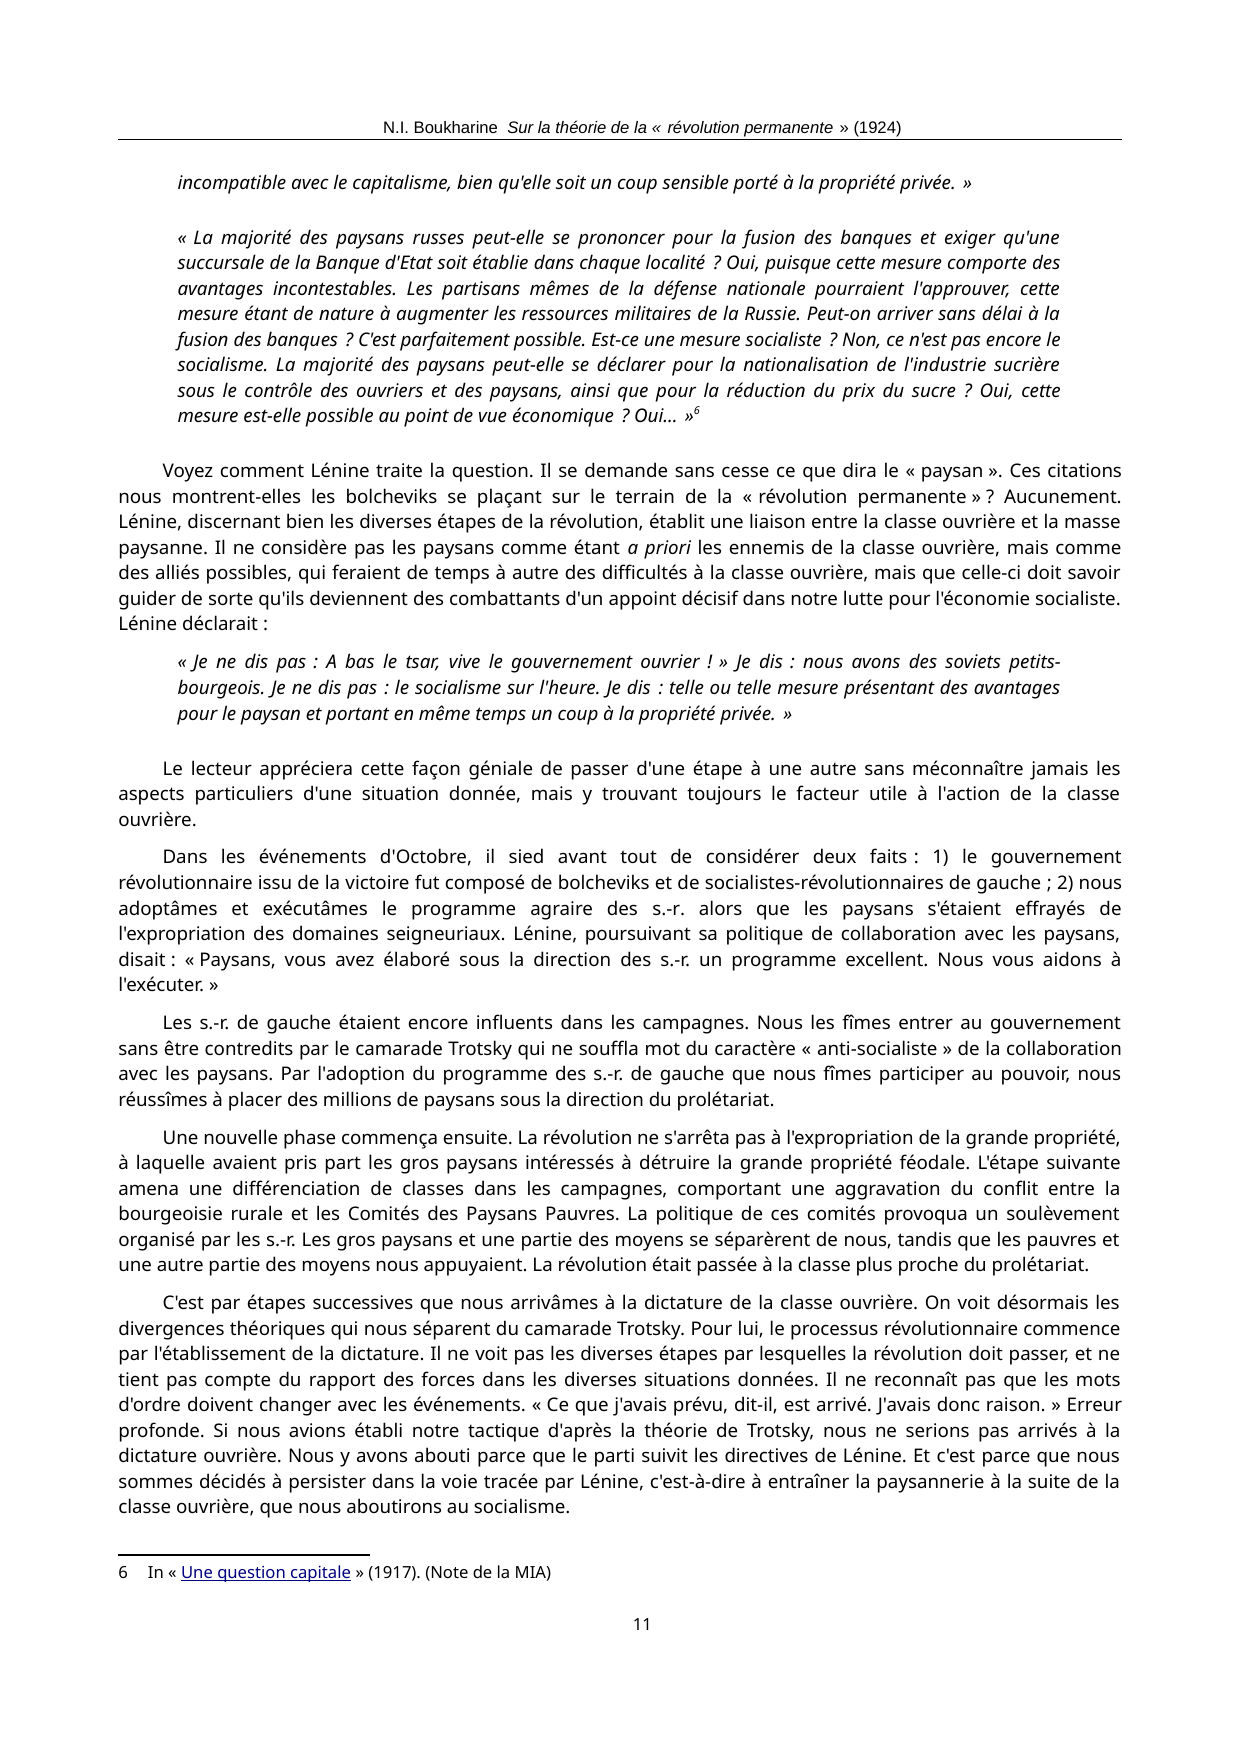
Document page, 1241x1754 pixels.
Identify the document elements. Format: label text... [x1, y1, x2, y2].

text Une nouvelle phase commença ensuite. La révolution ne s'arrêta pas à l'expropriation de la grande propriété, à laquelle avaient pris part les gros paysans intéressés à détruire la grande propriété féodale. L'étape suivante amena une différenciation de classes dans les campagnes, comportant une aggravation du conflit entre la bourgeoisie rurale et les Comités des Paysans Pauvres. La politique de ces comités provoqua un soulèvement organisé par les s.-r. Les gros paysans et une partie des moyens se séparèrent de nous, tandis que les pauvres et une autre partie des moyens nous appuyaient. La révolution était passée à la classe plus proche du prolétariat. [118, 1124, 1122, 1277]
text Les s.-r. de gauche étaient encore influents dans les campagnes. Nous les fîmes entrer au gouvernement sans être contredits par le camarade Trotsky qui ne souffla mot du caractère « anti-socialiste » de la collaboration avec les paysans. Par l'adoption du programme des s.-r. de gauche que nous fîmes participer au pouvoir, nous réussîmes à placer des millions de paysans sous la direction du prolétariat. [118, 1009, 1122, 1112]
text incompatible avec le capitalisme, bien qu'elle soit un coup sensible porté à la propriété privée. » [177, 169, 1063, 194]
text Voyez comment Lénine traite la question. Il se demande sans cesse ce que dira le « paysan ». Ces citations nous montrent-elles les bolcheviks se plaçant sur le terrain de la « révolution permanente » ? Aucunement. Lénine, discernant bien les diverses étapes de la révolution, établit une liaison entre la classe ouvrière et la masse paysanne. Il ne considère pas les paysans comme étant a priori les ennemis de la classe ouvrière, mais comme des alliés possibles, qui feraient de temps à autre des difficultés à la classe ouvrière, mais que celle-ci doit savoir guider de sorte qu'ils deviennent des combattants d'un appoint décisif dans notre lutte pour l'économie socialiste. Lénine déclarait : [118, 458, 1122, 636]
text « Je ne dis pas : A bas le tsar, vive le gouvernement ouvrier ! » Je dis : nous avons des soviets petits-bourgeois. Je ne dis pas : le socialisme sur l'heure. Je dis : telle ou telle mesure présentant des avantages pour le paysan et portant en même temps un coup à la propriété privée. » [177, 649, 1063, 725]
text Le lecteur appréciera cette façon géniale de passer d'une étape à une autre sans méconnaître jamais les aspects particuliers d'une situation donnée, mais y trouvant toujours le facteur utile à l'action de la classe ouvrière. [118, 755, 1122, 831]
text C'est par étapes successives que nous arrivâmes à la dictature de la classe ouvrière. On voit désormais les divergences théoriques qui nous séparent du camarade Trotsky. Pour lui, le processus révolutionnaire commence par l'établissement de la dictature. Il ne voit pas les diverses étapes par lesquelles la révolution doit passer, et ne tient pas compte du rapport des forces dans les diverses situations données. Il ne reconnaît pas que les mots d'ordre doivent changer avec les événements. « Ce que j'avais prévu, dit-il, est arrivé. J'avais donc raison. » Erreur profonde. Si nous avions établi notre tactique d'après la théorie de Trotsky, nous ne serions pas arrivés à la dictature ouvrière. Nous y avons abouti parce que le parti suivit les directives de Lénine. Et c'est parce que nous sommes décidés à persister dans la voie tracée par Lénine, c'est-à-dire à entraîner la paysannerie à la suite de la classe ouvrière, que nous aboutirons au socialisme. [118, 1290, 1122, 1519]
text « La majorité des paysans russes peut-elle se prononcer pour la fusion des banques et exiger qu'une succursale de la Banque d'Etat soit établie dans chaque localité ? Oui, puisque cette mesure comporte des avantages incontestables. Les partisans mêmes de la défense nationale pourraient l'approuver, cette mesure étant de nature à augmenter les ressources militaires de la Russie. Peut-on arriver sans délai à la fusion des banques ? C'est parfaitement possible. Est-ce une mesure socialiste ? Non, ce n'est pas encore le socialisme. La majorité des paysans peut-elle se déclarer pour la nationalisation de l'industrie sucrière sous le contrôle des ouvriers et des paysans, ainsi que pour la réduction du prix du sucre ? Oui, cette mesure est-elle possible au point de vue économique ? Oui... » [177, 224, 1063, 428]
text In « Une question capitale » (1917). (Note de la MIA) [118, 1561, 1122, 1583]
text Dans les événements d'Octobre, il sied avant tout de considérer deux faits : 1) le gouvernement révolutionnaire issu de la victoire fut composé de bolcheviks et de socialistes-révolutionnaires de gauche ; 2) nous adoptâmes et exécutâmes le programme agraire des s.-r. alors que les paysans s'étaient effrayés de l'expropriation des domaines seigneuriaux. Lénine, poursuivant sa politique de collaboration avec les paysans, disait : « Paysans, vous avez élaboré sous la direction des s.-r. un programme excellent. Nous vous aidons à l'exécuter. » [118, 844, 1122, 997]
